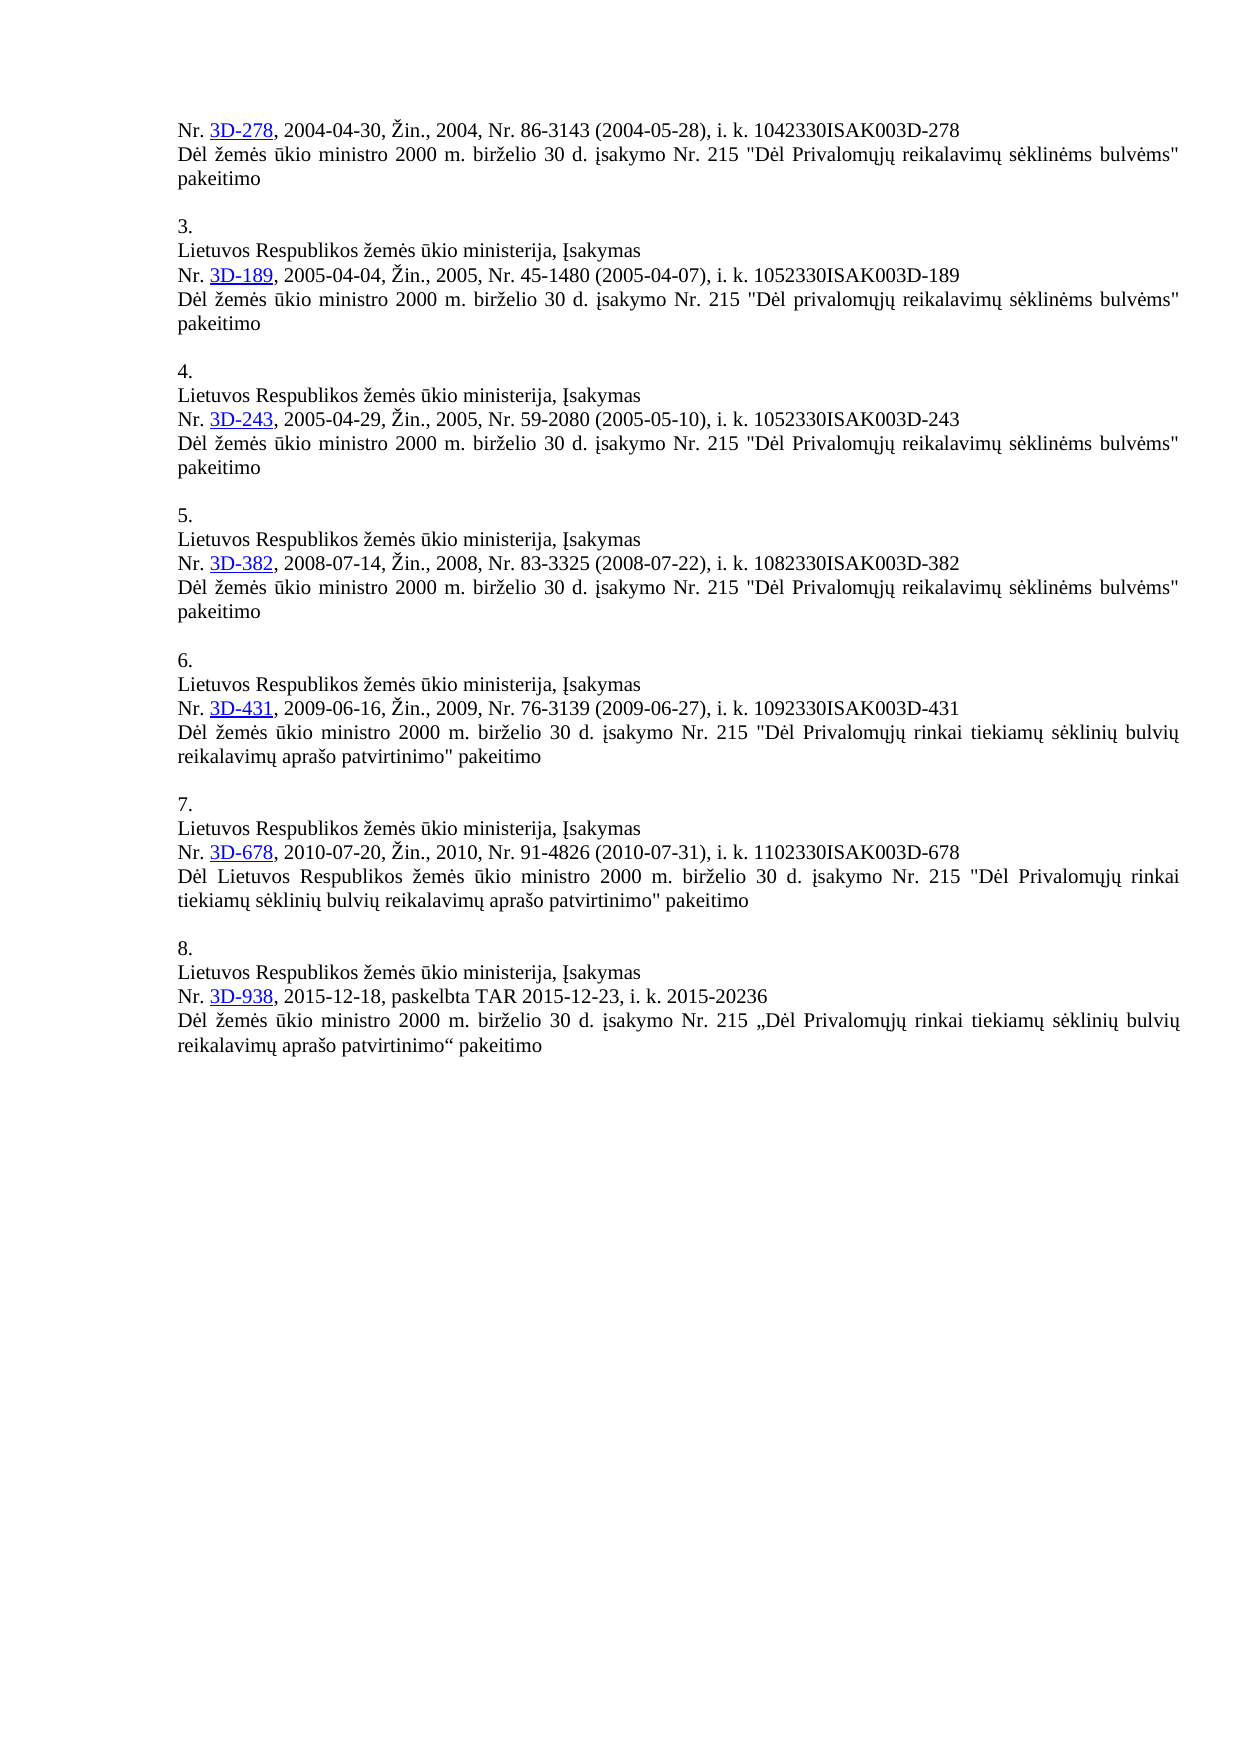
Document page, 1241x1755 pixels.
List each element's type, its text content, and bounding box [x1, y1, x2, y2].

text Lietuvos Respublikos žemės ūkio ministerija, Įsakymas [177, 527, 1181, 551]
text 4. [177, 359, 1181, 383]
text Lietuvos Respublikos žemės ūkio ministerija, Įsakymas [177, 383, 1181, 407]
text Dėl žemės ūkio ministro 2000 m. birželio 30 d. įsakymo Nr. 215 "Dėl Privalomųjų reikalavimų sėklinėms bulvėms" pakeitimo [177, 142, 1181, 190]
text Lietuvos Respublikos žemės ūkio ministerija, Įsakymas [177, 672, 1181, 696]
text Dėl žemės ūkio ministro 2000 m. birželio 30 d. įsakymo Nr. 215 „Dėl Privalomųjų rinkai tiekiamų sėklinių bulvių reikalavimų aprašo patvirtinimo“ pakeitimo [177, 1008, 1181, 1057]
text 8. [177, 936, 1181, 960]
text 5. [177, 503, 1181, 527]
text 3. [177, 214, 1181, 238]
text Dėl žemės ūkio ministro 2000 m. birželio 30 d. įsakymo Nr. 215 "Dėl privalomųjų reikalavimų sėklinėms bulvėms" pakeitimo [177, 287, 1181, 335]
text 6. [177, 647, 1181, 672]
text Nr. 3D-278, 2004-04-30, Žin., 2004, Nr. 86-3143 (2004-05-28), i. k. 1042330ISAK003D-278 [177, 118, 1181, 142]
text 7. [177, 792, 1181, 816]
text Dėl žemės ūkio ministro 2000 m. birželio 30 d. įsakymo Nr. 215 "Dėl Privalomųjų reikalavimų sėklinėms bulvėms" pakeitimo [177, 575, 1181, 623]
text Lietuvos Respublikos žemės ūkio ministerija, Įsakymas [177, 816, 1181, 840]
text Nr. 3D-243, 2005-04-29, Žin., 2005, Nr. 59-2080 (2005-05-10), i. k. 1052330ISAK003D-243 [177, 407, 1181, 431]
text Lietuvos Respublikos žemės ūkio ministerija, Įsakymas [177, 960, 1181, 984]
text Dėl žemės ūkio ministro 2000 m. birželio 30 d. įsakymo Nr. 215 "Dėl Privalomųjų reikalavimų sėklinėms bulvėms" pakeitimo [177, 431, 1181, 479]
text Dėl Lietuvos Respublikos žemės ūkio ministro 2000 m. birželio 30 d. įsakymo Nr. 215 "Dėl Privalomųjų rinkai tiekiamų sėklinių bulvių reikalavimų aprašo patvirtinimo" pakeitimo [177, 864, 1181, 912]
text Nr. 3D-678, 2010-07-20, Žin., 2010, Nr. 91-4826 (2010-07-31), i. k. 1102330ISAK003D-678 [177, 840, 1181, 864]
text Nr. 3D-431, 2009-06-16, Žin., 2009, Nr. 76-3139 (2009-06-27), i. k. 1092330ISAK003D-431 [177, 696, 1181, 720]
text Lietuvos Respublikos žemės ūkio ministerija, Įsakymas [177, 238, 1181, 262]
text Nr. 3D-382, 2008-07-14, Žin., 2008, Nr. 83-3325 (2008-07-22), i. k. 1082330ISAK003D-382 [177, 551, 1181, 575]
text Dėl žemės ūkio ministro 2000 m. birželio 30 d. įsakymo Nr. 215 "Dėl Privalomųjų rinkai tiekiamų sėklinių bulvių reikalavimų aprašo patvirtinimo" pakeitimo [177, 720, 1181, 768]
text Nr. 3D-938, 2015-12-18, paskelbta TAR 2015-12-23, i. k. 2015-20236 [177, 984, 1181, 1008]
text Nr. 3D-189, 2005-04-04, Žin., 2005, Nr. 45-1480 (2005-04-07), i. k. 1052330ISAK003D-189 [177, 262, 1181, 287]
